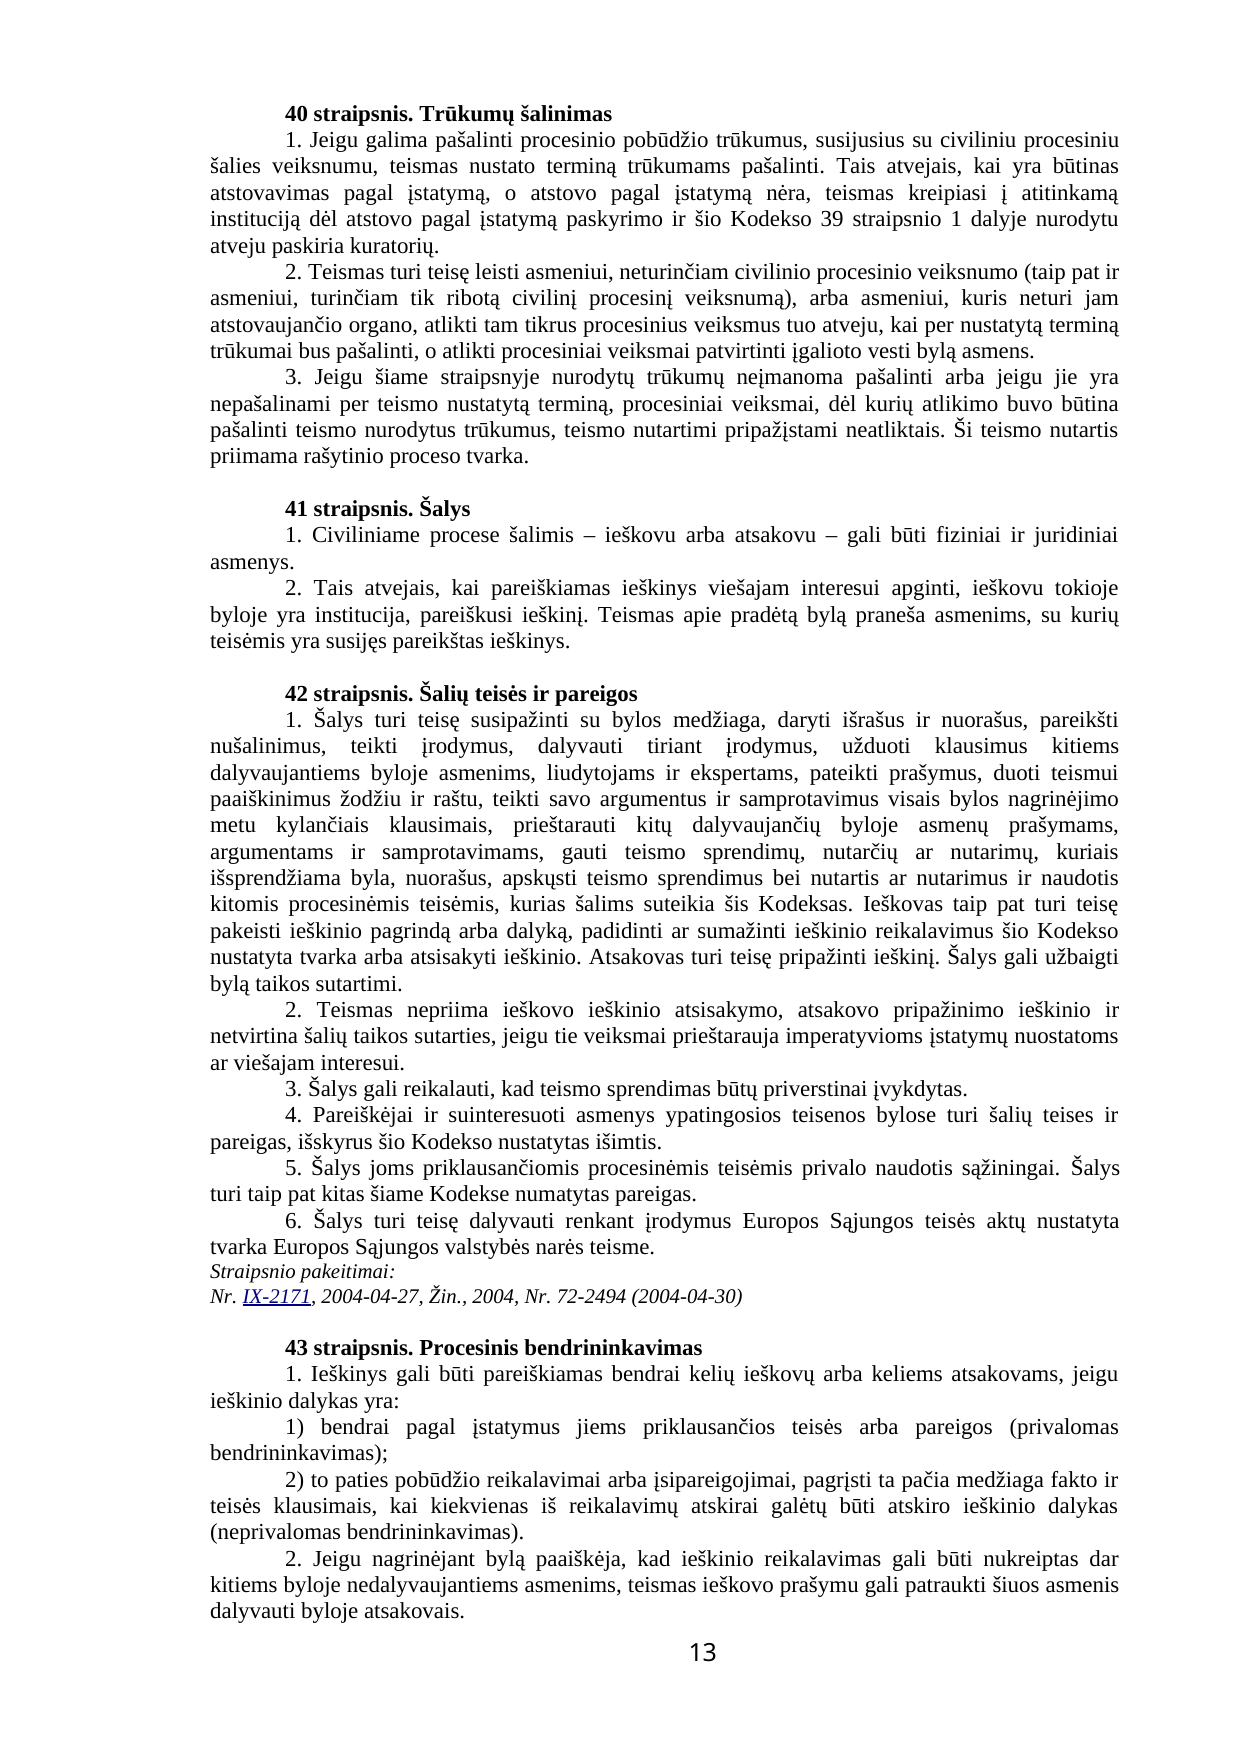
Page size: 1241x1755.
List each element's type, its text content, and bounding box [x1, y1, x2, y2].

text 2. Teismas nepriima ieškovo ieškinio atsisakymo, atsakovo pripažinimo ieškinio ir netvirtina šalių taikos sutarties, jeigu tie veiksmai prieštarauja imperatyvioms įstatymų nuostatoms ar viešajam interesui. [210, 996, 1120, 1075]
text 2) to paties pobūdžio reikalavimai arba įsipareigojimai, pagrįsti ta pačia medžiaga fakto ir teisės klausimais, kai kiekvienas iš reikalavimų atskirai galėtų būti atskiro ieškinio dalykas (neprivalomas bendrininkavimas). [210, 1466, 1120, 1545]
text 42 straipsnis. Šalių teisės ir pareigos [210, 680, 1120, 706]
text 2. Tais atvejais, kai pareiškiamas ieškinys viešajam interesui apginti, ieškovu tokioje byloje yra institucija, pareiškusi ieškinį. Teismas apie pradėtą bylą praneša asmenims, su kurių teisėmis yra susijęs pareikštas ieškinys. [210, 574, 1120, 653]
text Straipsnio pakeitimai: [210, 1259, 1120, 1283]
text 2. Jeigu nagrinėjant bylą paaiškėja, kad ieškinio reikalavimas gali būti nukreiptas dar kitiems byloje nedalyvaujantiems asmenims, teismas ieškovo prašymu gali patraukti šiuos asmenis dalyvauti byloje atsakovais. [210, 1545, 1120, 1624]
text 3. Šalys gali reikalauti, kad teismo sprendimas būtų priverstinai įvykdytas. [210, 1075, 1120, 1101]
text 5. Šalys joms priklausančiomis procesinėmis teisėmis privalo naudotis sąžiningai. Šalys turi taip pat kitas šiame Kodekse numatytas pareigas. [210, 1154, 1120, 1207]
text 1. Civiliniame procese šalimis – ieškovu arba atsakovu – gali būti fiziniai ir juridiniai asmenys. [210, 522, 1120, 574]
text 1. Jeigu galima pašalinti procesinio pobūdžio trūkumus, susijusius su civiliniu procesiniu šalies veiksnumu, teismas nustato terminą trūkumams pašalinti. Tais atvejais, kai yra būtinas atstovavimas pagal įstatymą, o atstovo pagal įstatymą nėra, teismas kreipiasi į atitinkamą instituciją dėl atstovo pagal įstatymą paskyrimo ir šio Kodekso 39 straipsnio 1 dalyje nurodytu atveju paskiria kuratorių. [210, 126, 1120, 258]
text 2. Teismas turi teisę leisti asmeniui, neturinčiam civilinio procesinio veiksnumo (taip pat ir asmeniui, turinčiam tik ribotą civilinį procesinį veiksnumą), arba asmeniui, kuris neturi jam atstovaujančio organo, atlikti tam tikrus procesinius veiksmus tuo atveju, kai per nustatytą terminą trūkumai bus pašalinti, o atlikti procesiniai veiksmai patvirtinti įgalioto vesti bylą asmens. [210, 258, 1120, 363]
text 43 straipsnis. Procesinis bendrininkavimas [210, 1334, 1120, 1360]
text 1. Ieškinys gali būti pareiškiamas bendrai kelių ieškovų arba keliems atsakovams, jeigu ieškinio dalykas yra: [210, 1360, 1120, 1413]
text 3. Jeigu šiame straipsnyje nurodytų trūkumų neįmanoma pašalinti arba jeigu jie yra nepašalinami per teismo nustatytą terminą, procesiniai veiksmai, dėl kurių atlikimo buvo būtina pašalinti teismo nurodytus trūkumus, teismo nutartimi pripažįstami neatliktais. Ši teismo nutartis priimama rašytinio proceso tvarka. [210, 363, 1120, 469]
text 4. Pareiškėjai ir suinteresuoti asmenys ypatingosios teisenos bylose turi šalių teises ir pareigas, išskyrus šio Kodekso nustatytas išimtis. [210, 1101, 1120, 1154]
text 1) bendrai pagal įstatymus jiems priklausančios teisės arba pareigos (privalomas bendrininkavimas); [210, 1413, 1120, 1466]
text 1. Šalys turi teisę susipažinti su bylos medžiaga, daryti išrašus ir nuorašus, pareikšti nušalinimus, teikti įrodymus, dalyvauti tiriant įrodymus, užduoti klausimus kitiems dalyvaujantiems byloje asmenims, liudytojams ir ekspertams, pateikti prašymus, duoti teismui paaiškinimus žodžiu ir raštu, teikti savo argumentus ir samprotavimus visais bylos nagrinėjimo metu kylančiais klausimais, prieštarauti kitų dalyvaujančių byloje asmenų prašymams, argumentams ir samprotavimams, gauti teismo sprendimų, nutarčių ar nutarimų, kuriais išsprendžiama byla, nuorašus, apskųsti teismo sprendimus bei nutartis ar nutarimus ir naudotis kitomis procesinėmis teisėmis, kurias šalims suteikia šis Kodeksas. Ieškovas taip pat turi teisę pakeisti ieškinio pagrindą arba dalyką, padidinti ar sumažinti ieškinio reikalavimus šio Kodekso nustatyta tvarka arba atsisakyti ieškinio. Atsakovas turi teisę pripažinti ieškinį. Šalys gali užbaigti bylą taikos sutartimi. [210, 706, 1120, 996]
text 6. Šalys turi teisę dalyvauti renkant įrodymus Europos Sąjungos teisės aktų nustatyta tvarka Europos Sąjungos valstybės narės teisme. [210, 1207, 1120, 1259]
text Nr. IX-2171, 2004-04-27, Žin., 2004, Nr. 72-2494 (2004-04-30) [210, 1283, 1120, 1308]
text 40 straipsnis. Trūkumų šalinimas [210, 100, 1120, 126]
text 41 straipsnis. Šalys [210, 495, 1120, 522]
